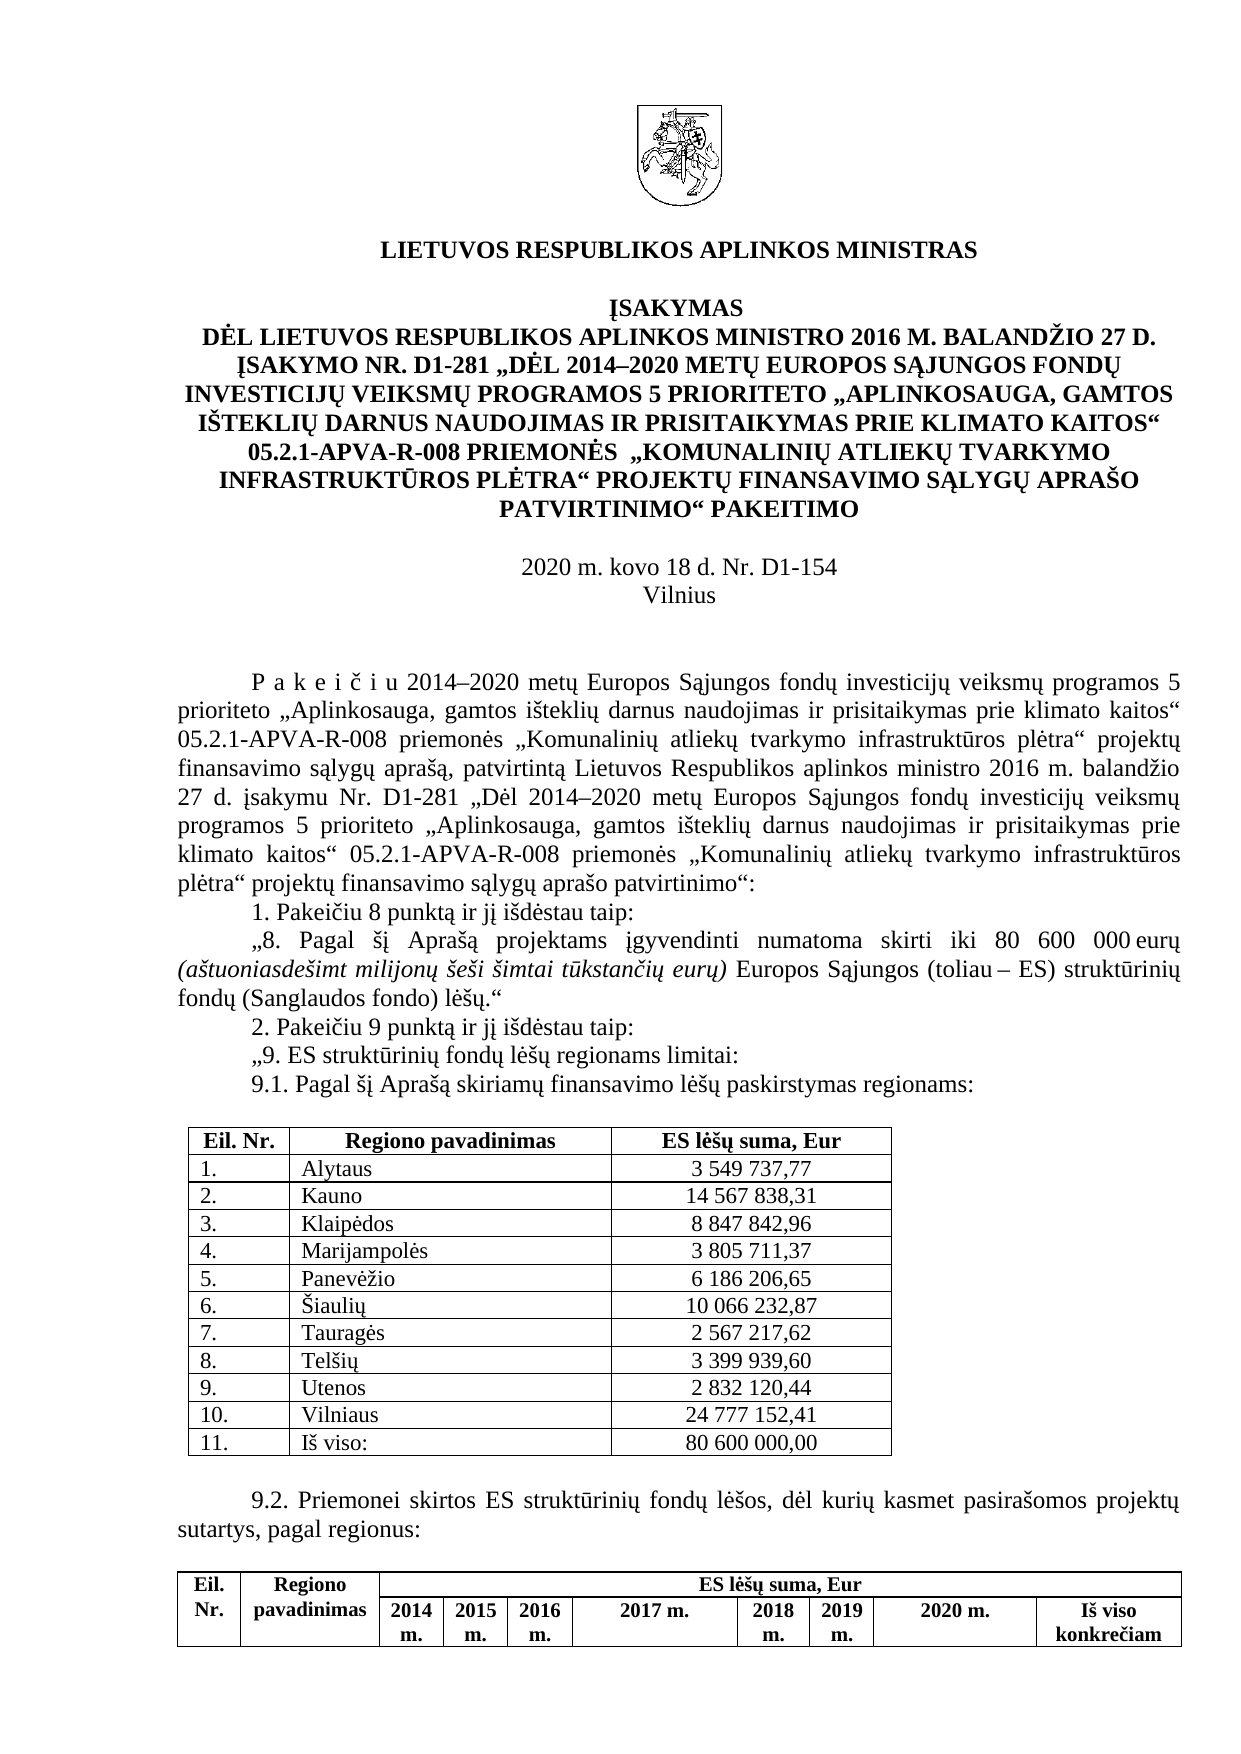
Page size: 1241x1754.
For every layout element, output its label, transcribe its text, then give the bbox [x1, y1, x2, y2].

table_cell 2 567 217,62 [612, 1319, 891, 1346]
table_cell 2019 m. [810, 1598, 873, 1646]
table_cell 2017 m. [573, 1598, 737, 1646]
table_cell 4. [189, 1237, 289, 1263]
table_cell Iš viso konkrečiam [1037, 1598, 1181, 1646]
table_cell 3 549 737,77 [612, 1155, 891, 1181]
text LIETUVOS RESPUBLIKOS APLINKOS MINISTRAS [177, 235, 1181, 264]
text 1. Pakeičiu 8 punktą ir jį išdėstau taip: [177, 897, 1181, 925]
table_cell Kauno [290, 1183, 611, 1209]
table_cell 11. [189, 1429, 289, 1455]
table_cell Šiaulių [290, 1292, 611, 1318]
table_cell 10. [189, 1402, 289, 1428]
table_cell 5. [189, 1265, 289, 1291]
table_cell 3. [189, 1210, 289, 1236]
text 9.2. Priemonei skirtos ES struktūrinių fondų lėšos, dėl kurių kasmet pasirašomos projektų sutartys, pagal regionus: [177, 1485, 1181, 1543]
table_header ES lėšų suma, Eur [380, 1573, 1181, 1596]
table_cell 7. [189, 1319, 289, 1346]
table_cell Telšių [290, 1347, 611, 1373]
table_cell 8. [189, 1347, 289, 1373]
text P a k e i č i u 2014–2020 metų Europos Sąjungos fondų investicijų veiksmų programos 5 prioriteto „Aplinkosauga, gamtos išteklių darnus naudojimas ir prisitaikymas prie klimato kaitos“ 05.2.1-APVA-R-008 priemonės „Komunalinių atliekų tvarkymo infrastruktūros plėtra“ projektų finansavimo sąlygų aprašą, patvirtintą Lietuvos Respublikos aplinkos ministro 2016 m. balandžio 27 d. įsakymu Nr. D1-281 „Dėl 2014–2020 metų Europos Sąjungos fondų investicijų veiksmų programos 5 prioriteto „Aplinkosauga, gamtos išteklių darnus naudojimas ir prisitaikymas prie klimato kaitos“ 05.2.1-APVA-R-008 priemonės „Komunalinių atliekų tvarkymo infrastruktūros plėtra“ projektų finansavimo sąlygų aprašo patvirtinimo“: [177, 667, 1181, 897]
text ĮSAKYMAS [177, 293, 1181, 322]
table_cell 10 066 232,87 [612, 1292, 891, 1318]
table_cell Marijampolės [290, 1237, 611, 1263]
text „9. ES struktūrinių fondų lėšų regionams limitai: [177, 1040, 1181, 1069]
table_cell 80 600 000,00 [612, 1429, 891, 1455]
table_header Eil. Nr. [189, 1128, 289, 1154]
table_cell 2018 m. [738, 1598, 809, 1646]
table_header ES lėšų suma, Eur [612, 1128, 891, 1154]
table_cell 2. [189, 1183, 289, 1209]
table_cell 14 567 838,31 [612, 1183, 891, 1209]
text DĖL LIETUVOS RESPUBLIKOS APLINKOS MINISTRO 2016 M. BALANDŽIO 27 D. ĮSAKYMO NR. D1-281 „DĖL 2014–2020 METŲ EUROPOS SĄJUNGOS FONDŲ INVESTICIJŲ VEIKSMŲ PROGRAMOS 5 PRIORITETO „APLINKOSAUGA, GAMTOS IŠTEKLIŲ DARNUS NAUDOJIMAS IR PRISITAIKYMAS PRIE KLIMATO KAITOS“ 05.2.1-APVA-R-008 PRIEMONĖS „KOMUNALINIŲ ATLIEKŲ TVARKYMO INFRASTRUKTŪROS PLĖTRA“ PROJEKTŲ FINANSAVIMO SĄLYGŲ APRAŠO PATVIRTINIMO“ PAKEITIMO [177, 322, 1181, 523]
table_cell 2 832 120,44 [612, 1374, 891, 1401]
table_cell 6 186 206,65 [612, 1265, 891, 1291]
table_cell Panevėžio [290, 1265, 611, 1291]
text Vilnius [177, 580, 1181, 609]
table_cell Klaipėdos [290, 1210, 611, 1236]
table_cell 6. [189, 1292, 289, 1318]
text 2. Pakeičiu 9 punktą ir jį išdėstau taip: [177, 1012, 1181, 1040]
table_cell Utenos [290, 1374, 611, 1401]
table_cell Tauragės [290, 1319, 611, 1346]
table_cell 9. [189, 1374, 289, 1401]
table_cell 24 777 152,41 [612, 1402, 891, 1428]
table_header Regiono pavadinimas [241, 1573, 379, 1646]
table_cell 1. [189, 1155, 289, 1181]
text 2020 m. kovo 18 d. Nr. D1-154 [177, 552, 1181, 580]
table_cell 3 805 711,37 [612, 1237, 891, 1263]
table_cell Alytaus [290, 1155, 611, 1181]
table_header Regiono pavadinimas [290, 1128, 611, 1154]
table_cell 2020 m. [874, 1598, 1036, 1646]
text „8. Pagal šį Aprašą projektams įgyvendinti numatoma skirti iki 80 600 000 eurų (aštuoniasdešimt milijonų šeši šimtai tūkstančių eurų) Europos Sąjungos (toliau – ES) struktūrinių fondų (Sanglaudos fondo) lėšų.“ [177, 925, 1181, 1012]
table_header Eil. Nr. [178, 1573, 240, 1646]
table_cell 2014 m. [380, 1598, 443, 1646]
table_cell Iš viso: [290, 1429, 611, 1455]
table_cell 2015 m. [444, 1598, 507, 1646]
text 9.1. Pagal šį Aprašą skiriamų finansavimo lėšų paskirstymas regionams: [177, 1069, 1181, 1098]
table_cell 3 399 939,60 [612, 1347, 891, 1373]
table_cell 8 847 842,96 [612, 1210, 891, 1236]
table_cell 2016 m. [508, 1598, 572, 1646]
table_cell Vilniaus [290, 1402, 611, 1428]
